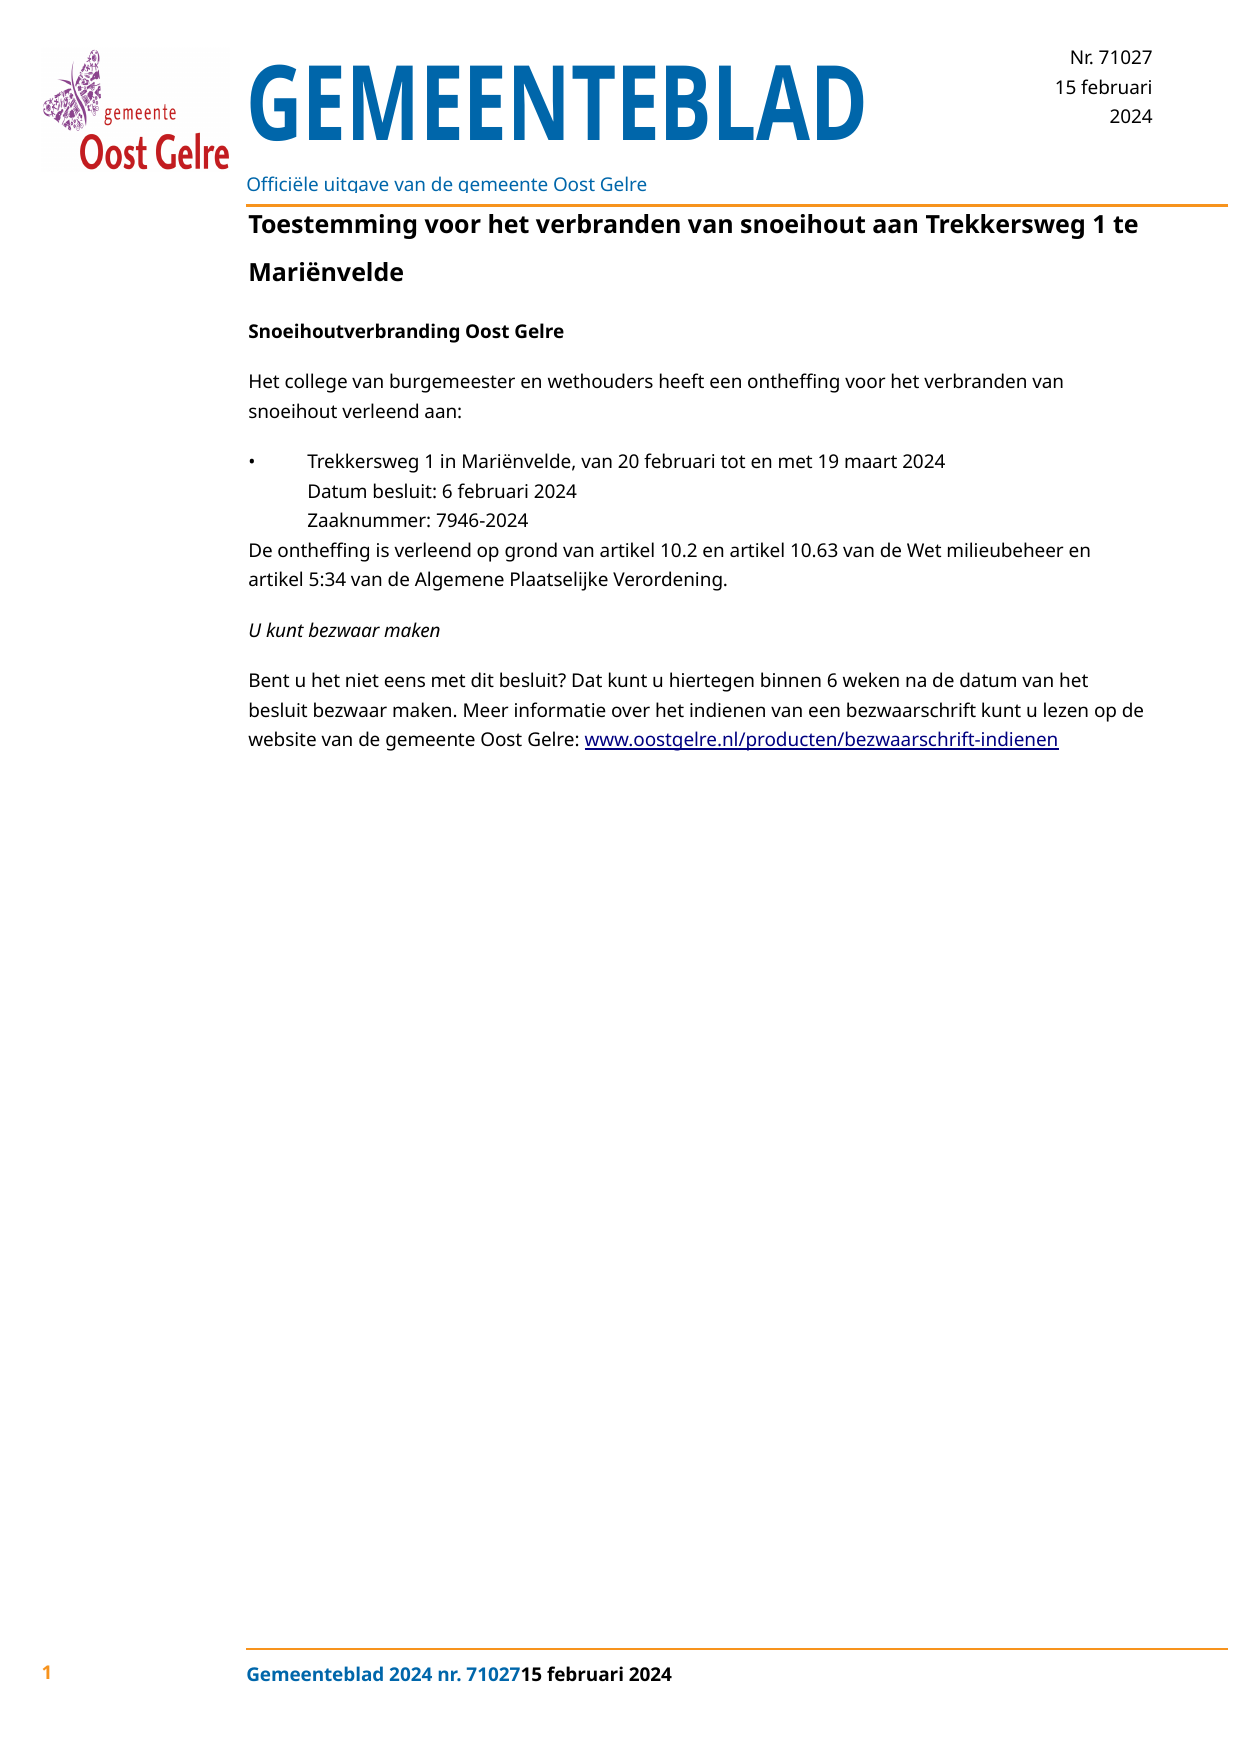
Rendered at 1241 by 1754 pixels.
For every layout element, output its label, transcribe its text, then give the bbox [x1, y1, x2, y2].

list Zaaknummer: 7946-2024 [248, 507, 1152, 533]
text Snoeihoutverbranding Oost Gelre [248, 318, 1152, 344]
text De ontheffing is verleend op grond van artikel 10.2 en artikel 10.63 van de Wet milieubeheer en artikel 5:34 van de Algemene Plaatselijke Verordening. [248, 537, 1152, 592]
list Datum besluit: 6 februari 2024 [248, 478, 1152, 504]
text U kunt bezwaar maken [248, 617, 1152, 643]
picture [41, 47, 231, 172]
text Bent u het niet eens met dit besluit? Dat kunt u hiertegen binnen 6 weken na de datum van het besluit bezwaar maken. Meer informatie over het indienen van een bezwaarschrift kunt u lezen op de website van de gemeente Oost Gelre: www.oostgelre.nl/producten/bezwaarschrift-indienen [248, 667, 1152, 752]
text Toestemming voor het verbranden van snoeihout aan Trekkersweg 1 te Mariënvelde [248, 207, 1152, 288]
text Het college van burgemeester en wethouders heeft een ontheffing voor het verbranden van snoeihout verleend aan: [248, 368, 1152, 424]
list Trekkersweg 1 in Mariënvelde, van 20 februari tot en met 19 maart 2024 [248, 448, 1152, 474]
